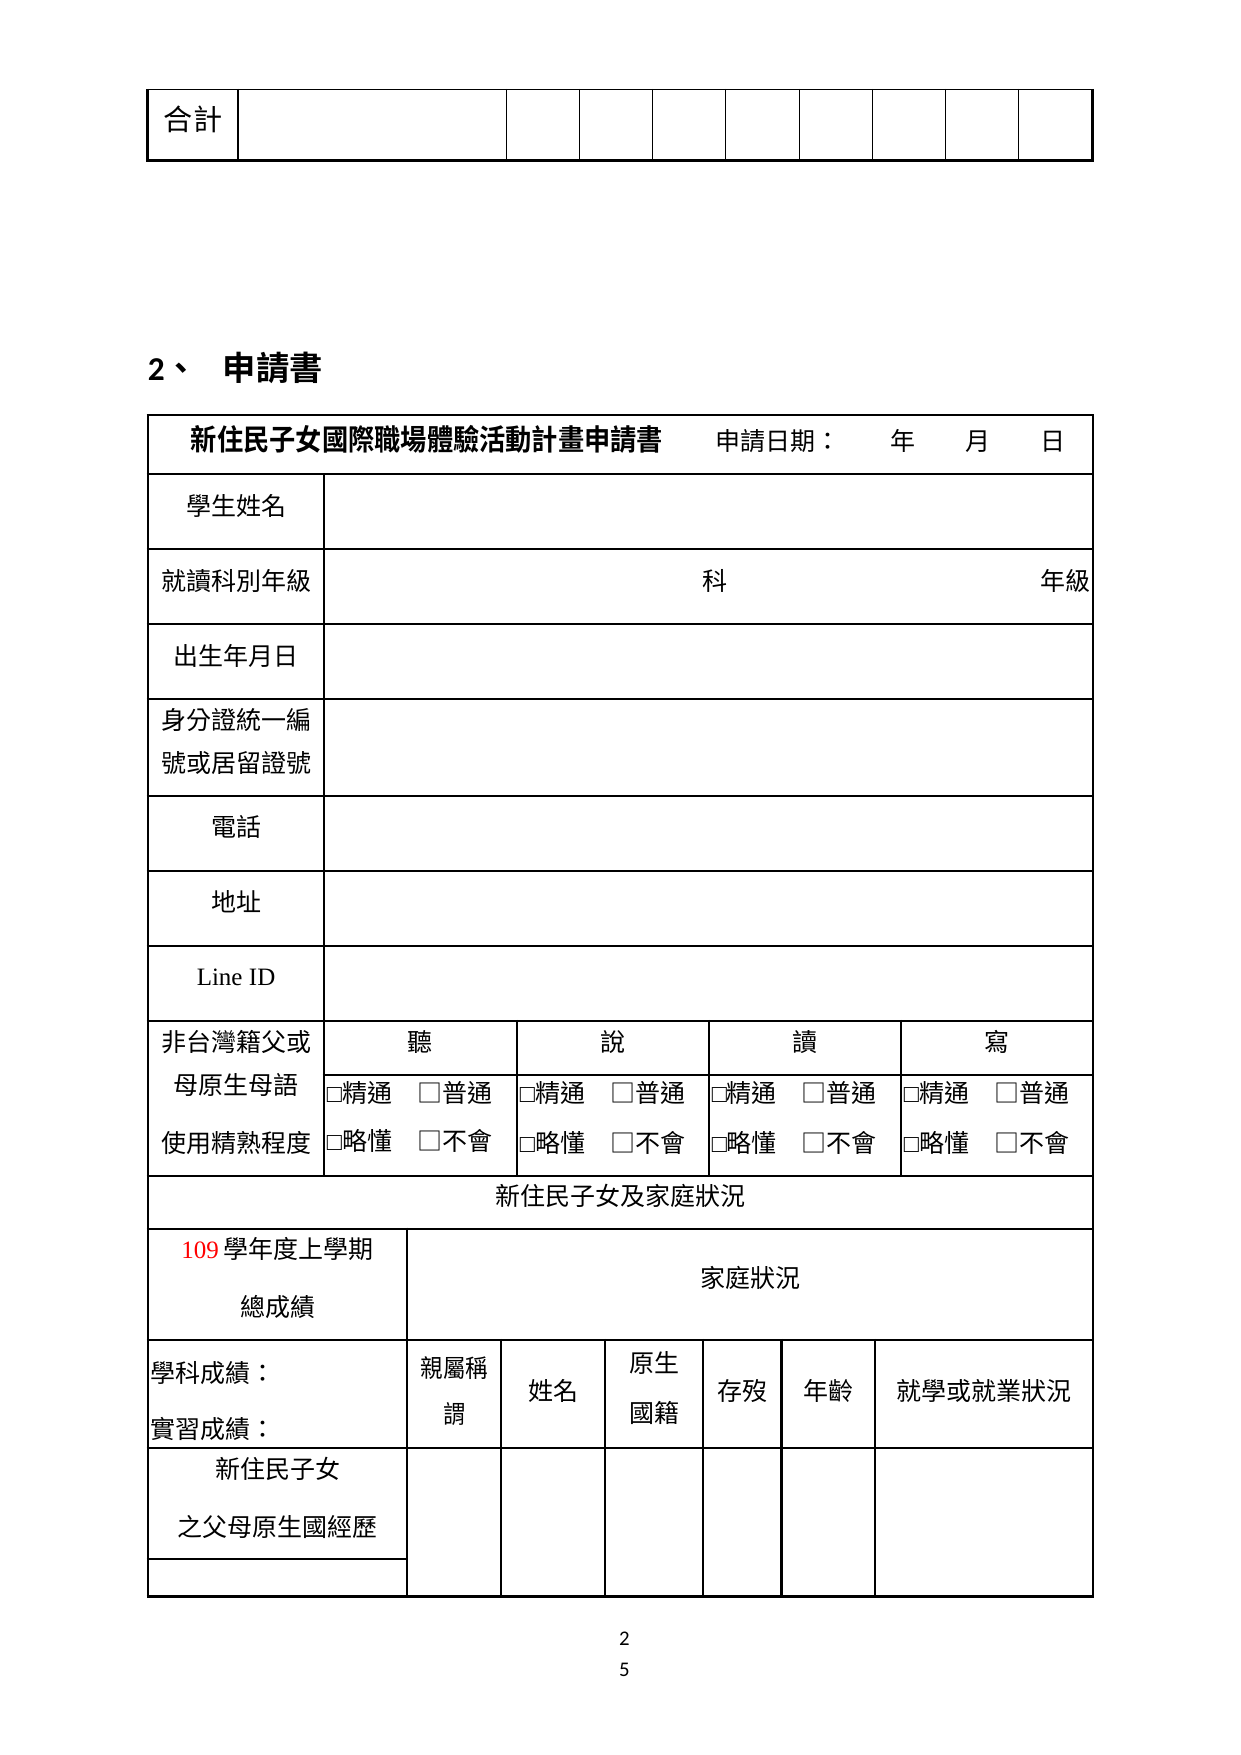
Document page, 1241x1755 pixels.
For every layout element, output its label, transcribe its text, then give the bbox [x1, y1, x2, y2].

table_cell [946, 90, 1018, 159]
table_cell [502, 1449, 604, 1595]
table_cell 家庭狀況 [408, 1230, 1092, 1339]
table_cell 親屬稱謂 [408, 1341, 500, 1447]
table_cell □精通 □普通 □略懂 □不會 [325, 1076, 516, 1175]
table_cell [325, 872, 1092, 945]
table_cell [800, 90, 872, 159]
table_cell 年齡 [783, 1341, 874, 1447]
table_cell 說 [518, 1022, 708, 1074]
table_cell [325, 797, 1092, 870]
table_cell [726, 90, 799, 159]
table_cell 地址 [149, 872, 323, 945]
table_cell [704, 1449, 780, 1595]
table_cell 就讀科別年級 [149, 550, 323, 623]
table_cell 出生年月日 [149, 625, 323, 698]
table_cell 姓名 [502, 1341, 604, 1447]
table_cell 寫 [902, 1022, 1092, 1074]
table_cell [606, 1449, 702, 1595]
table_cell [325, 947, 1092, 1020]
table_cell 新住民子女及家庭狀況 [149, 1177, 1092, 1228]
table_cell 身分證統一編號或居留證號 [149, 700, 323, 795]
table_cell 非台灣籍父或母原生母語 使用精熟程度 [149, 1022, 323, 1175]
table_cell 就學或就業狀況 [876, 1341, 1092, 1447]
table_cell Line ID [149, 947, 323, 1020]
table_cell [507, 90, 579, 159]
table_cell [873, 90, 945, 159]
table_cell [408, 1449, 500, 1595]
table_cell 109學年度上學期 總成績 [149, 1230, 406, 1339]
table_cell [1019, 90, 1091, 159]
table_cell 合計 [149, 90, 237, 159]
table_cell [239, 90, 506, 159]
table_cell □精通 □普通 □略懂 □不會 [518, 1076, 708, 1175]
table_cell [876, 1449, 1092, 1595]
table_cell [325, 475, 1092, 548]
table_cell [653, 90, 725, 159]
table_cell [325, 700, 1092, 795]
table_cell [580, 90, 652, 159]
table_cell [325, 625, 1092, 698]
table_cell □精通 □普通 □略懂 □不會 [902, 1076, 1092, 1175]
table_header 新住民子女國際職場體驗活動計畫申請書 申請日期： 年 月 日 [149, 416, 1092, 473]
table_cell [149, 1560, 406, 1595]
table_cell 新住民子女 之父母原生國經歷 [149, 1449, 406, 1558]
table_cell 聽 [325, 1022, 516, 1074]
table_cell 學科成績： 實習成績： [149, 1341, 406, 1447]
list 申請書 [148, 343, 1093, 389]
table_cell 電話 [149, 797, 323, 870]
table_cell [783, 1449, 874, 1595]
table_cell □精通 □普通 □略懂 □不會 [710, 1076, 900, 1175]
table_cell 讀 [710, 1022, 900, 1074]
table_cell 科 年級 [325, 550, 1092, 623]
table_cell 原生 國籍 [606, 1341, 702, 1447]
table_cell 學生姓名 [149, 475, 323, 548]
table_cell 存歿 [704, 1341, 780, 1447]
